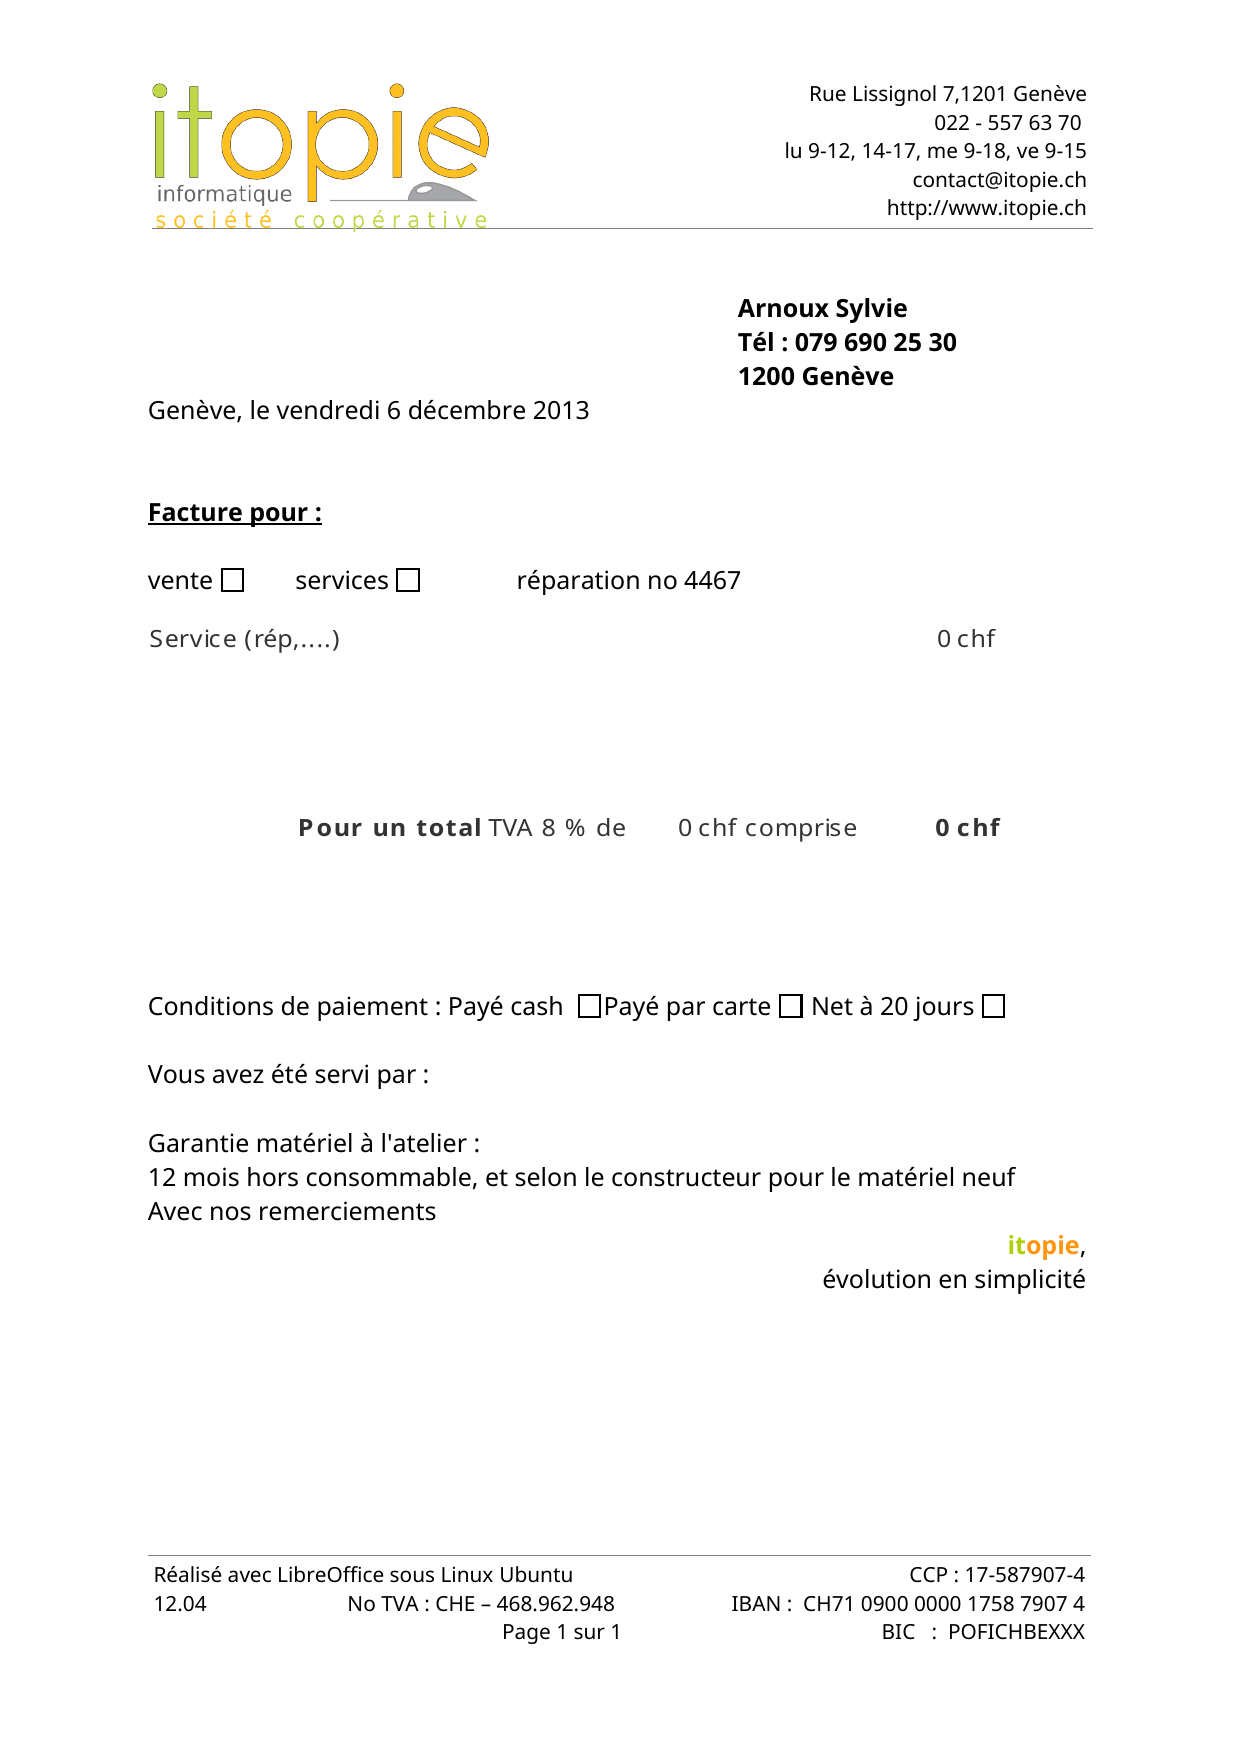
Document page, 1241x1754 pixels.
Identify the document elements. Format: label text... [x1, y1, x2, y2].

text vente services réparation no 4467 [148, 563, 1093, 597]
text Avec nos remerciements [148, 1193, 1093, 1227]
text évolution en simplicité [148, 1262, 1093, 1296]
text 1200 Genève [148, 358, 1093, 392]
text Conditions de paiement : Payé cash Payé par carte Net à 20 jours [148, 989, 1093, 1023]
text itopie, [148, 1227, 1093, 1262]
picture [138, 72, 500, 244]
text Garantie matériel à l'atelier : [148, 1125, 1093, 1159]
text Facture pour : [148, 495, 1093, 529]
text Genève, le vendredi 6 décembre 2013 [148, 392, 1093, 427]
text Tél : 079 690 25 30 [148, 324, 1093, 358]
text Arnoux Sylvie [148, 290, 1093, 324]
text Vous avez été servi par : [148, 1057, 1093, 1091]
text 12 mois hors consommable, et selon le constructeur pour le matériel neuf [148, 1159, 1093, 1193]
